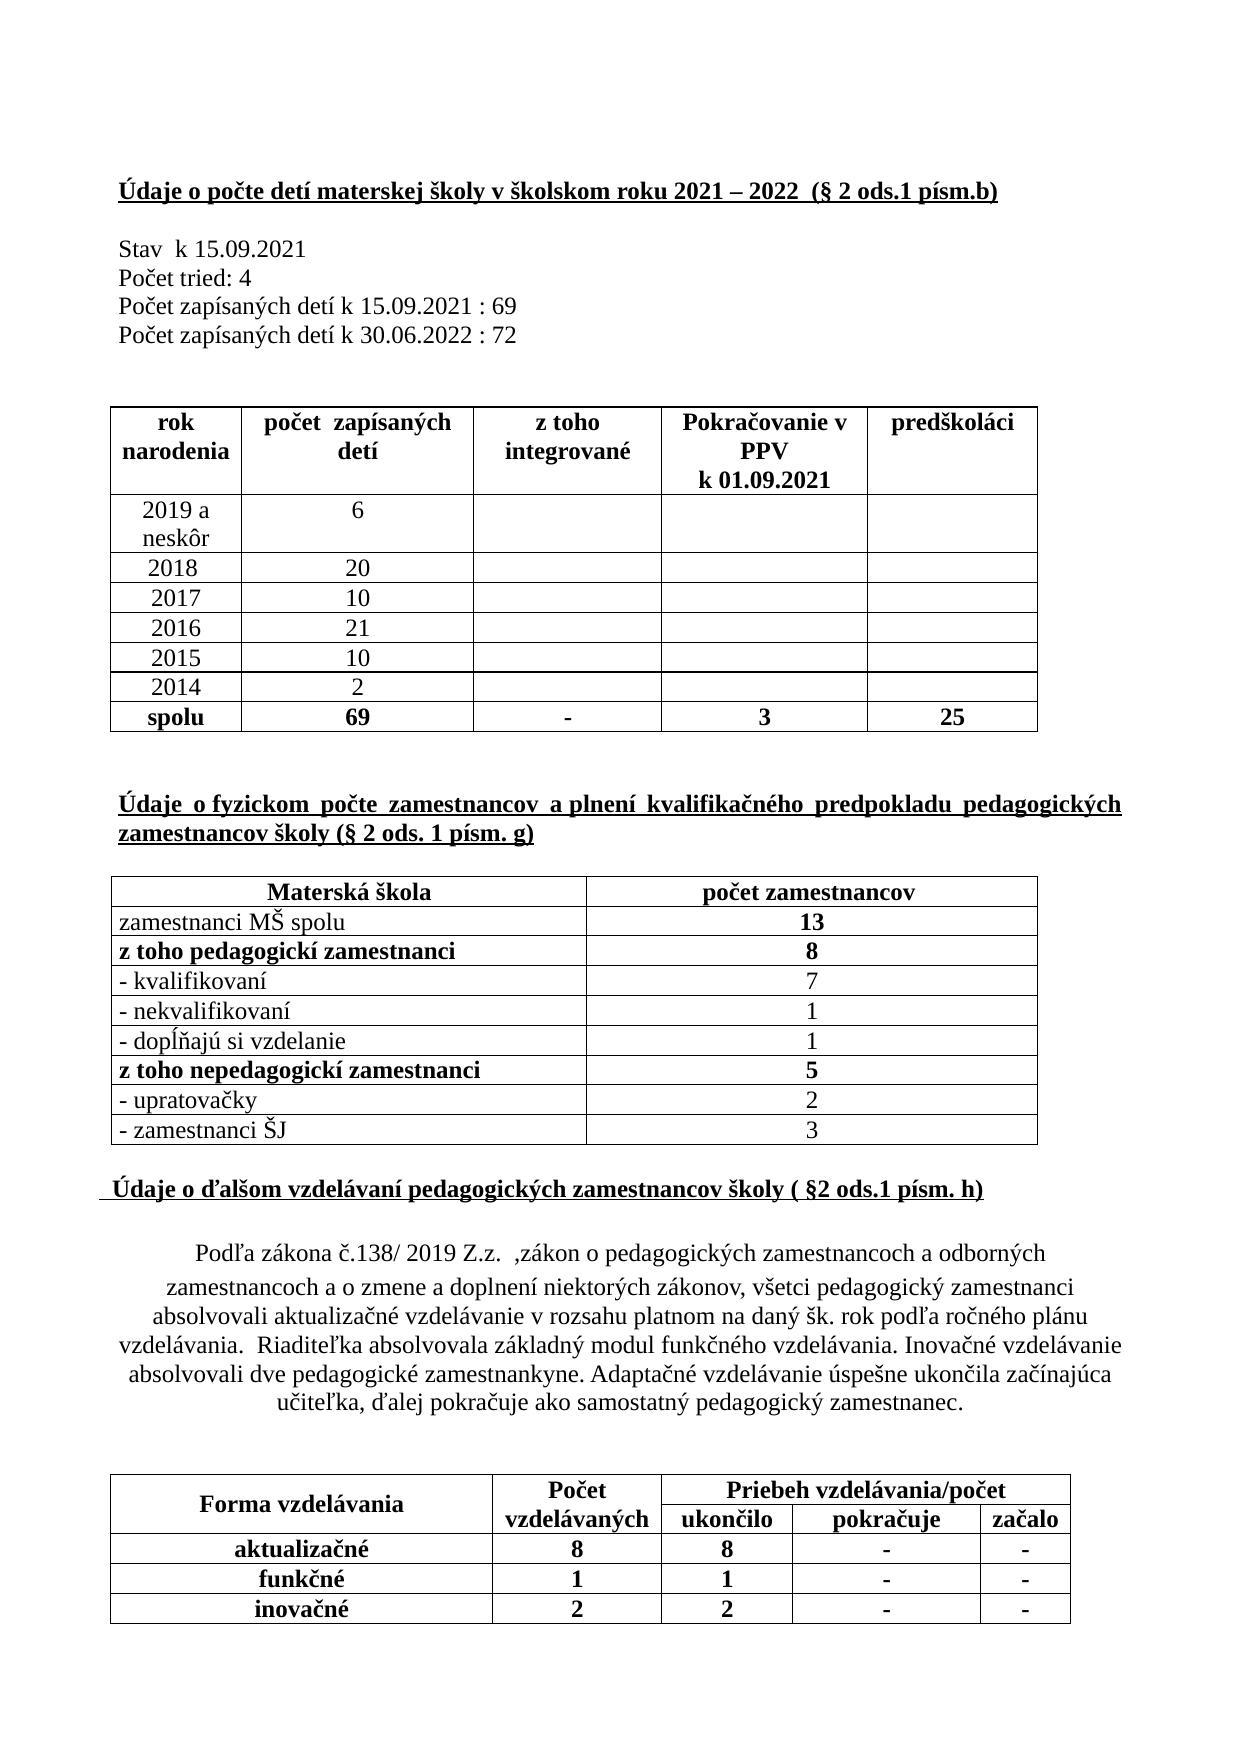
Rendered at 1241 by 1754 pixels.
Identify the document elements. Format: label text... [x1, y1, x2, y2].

table_cell zamestnanci MŠ spolu [112, 907, 586, 935]
table_cell 2014 [111, 673, 241, 701]
table_cell 2 [662, 1594, 792, 1623]
table_header predškoláci [868, 408, 1037, 494]
table_cell - upratovačky [112, 1085, 586, 1114]
table_header Priebeh vzdelávania/počet [662, 1475, 1070, 1503]
table_cell - zamestnanci ŠJ [112, 1115, 586, 1144]
table_cell - [981, 1564, 1070, 1593]
table_cell 2017 [111, 583, 241, 612]
table_cell - [793, 1564, 980, 1593]
text Počet zapísaných detí k 15.09.2021 : 69 [118, 291, 1122, 320]
table_cell 8 [662, 1534, 792, 1563]
table_cell - [981, 1594, 1070, 1623]
table_cell [474, 613, 661, 642]
table_cell 5 [587, 1056, 1037, 1084]
table_cell [474, 495, 661, 552]
table_cell 10 [242, 583, 473, 612]
table_cell 3 [587, 1115, 1037, 1144]
table_cell 2 [242, 673, 473, 701]
table_cell - kvalifikovaní [112, 966, 586, 995]
table_cell [662, 673, 867, 701]
subtitle Stav k 15.09.2021 [118, 234, 1122, 263]
table_cell [474, 673, 661, 701]
table_cell - nekvalifikovaní [112, 996, 586, 1025]
table_cell 2 [587, 1085, 1037, 1114]
text Údaje o fyzickom počte zamestnancov a plnení kvalifikačného predpokladu pedagogických [118, 789, 1122, 814]
table_cell [474, 583, 661, 612]
table_cell [662, 643, 867, 671]
table_cell spolu [111, 702, 241, 731]
table_cell z toho nepedagogickí zamestnanci [112, 1056, 586, 1084]
table_cell [662, 495, 867, 552]
table_cell - dopĺňajú si vzdelanie [112, 1026, 586, 1054]
table_header z toho integrované [474, 408, 661, 494]
table_cell - [981, 1534, 1070, 1563]
table_cell - [474, 702, 661, 731]
table_cell [474, 553, 661, 582]
table_cell 3 [662, 702, 867, 731]
table_header rok narodenia [111, 408, 241, 494]
text zamestnancov školy (§ 2 ods. 1 písm. g) [118, 816, 1122, 847]
table_cell 1 [662, 1564, 792, 1593]
table_cell 1 [587, 1026, 1037, 1054]
table_cell [662, 583, 867, 612]
table_cell 2019 a neskôr [111, 495, 241, 552]
table_cell 2018 [111, 553, 241, 582]
table_cell 13 [587, 907, 1037, 935]
text Podľa zákona č.138/ 2019 Z.z. ,zákon o pedagogických zamestnancoch a odborných zamestnancoch a o zmene a doplnení niektorých zákonov, všetci pedagogický zamestnanci absolvovali aktualizačné vzdelávanie v rozsahu platnom na daný šk. rok podľa ročného plánu vzdelávania. Riaditeľka absolvovala základný modul funkčného vzdelávania. Inovačné vzdelávanie absolvovali dve pedagogické zamestnankyne. Adaptačné vzdelávanie úspešne ukončila začínajúca učiteľka, ďalej pokračuje ako samostatný pedagogický zamestnanec. [118, 1215, 1122, 1416]
table_cell [868, 553, 1037, 582]
table_cell začalo [981, 1505, 1070, 1533]
table_cell [868, 613, 1037, 642]
table_header Materská škola [112, 877, 586, 906]
table_cell 2015 [111, 643, 241, 671]
table_cell 20 [242, 553, 473, 582]
text Počet tried: 4 [118, 263, 1122, 291]
table_cell [868, 643, 1037, 671]
table_cell 10 [242, 643, 473, 671]
subtitle Údaje o ďalšom vzdelávaní pedagogických zamestnancov školy ( §2 ods.1 písm. h) [99, 1174, 1122, 1202]
table_cell [662, 553, 867, 582]
table_cell - [793, 1594, 980, 1623]
table_header počet zamestnancov [587, 877, 1037, 906]
table_header Forma vzdelávania [111, 1475, 492, 1533]
table_cell [868, 495, 1037, 552]
table_cell [868, 583, 1037, 612]
table_cell 1 [493, 1564, 661, 1593]
table_header Pokračovanie v PPV k 01.09.2021 [662, 408, 867, 494]
table_cell 2 [493, 1594, 661, 1623]
table_cell [868, 673, 1037, 701]
table_cell 2016 [111, 613, 241, 642]
table_cell [474, 643, 661, 671]
table_cell ukončilo [662, 1505, 792, 1533]
table_cell - [793, 1534, 980, 1563]
table_cell 25 [868, 702, 1037, 731]
text Počet zapísaných detí k 30.06.2022 : 72 [118, 320, 1122, 349]
table_cell 7 [587, 966, 1037, 995]
table_header počet zapísaných detí [242, 408, 473, 494]
table_header Počet vzdelávaných [493, 1475, 661, 1533]
table_cell z toho pedagogickí zamestnanci [112, 936, 586, 965]
table_cell 8 [587, 936, 1037, 965]
subtitle Údaje o počte detí materskej školy v školskom roku 2021 – 2022 (§ 2 ods.1 písm.b) [118, 176, 1122, 205]
table_cell 1 [587, 996, 1037, 1025]
table_cell 8 [493, 1534, 661, 1563]
table_cell pokračuje [793, 1505, 980, 1533]
table_cell 21 [242, 613, 473, 642]
table_cell [662, 613, 867, 642]
table_cell 69 [242, 702, 473, 731]
table_cell funkčné [111, 1564, 492, 1593]
table_cell 6 [242, 495, 473, 552]
table_cell aktualizačné [111, 1534, 492, 1563]
table_cell inovačné [111, 1594, 492, 1623]
